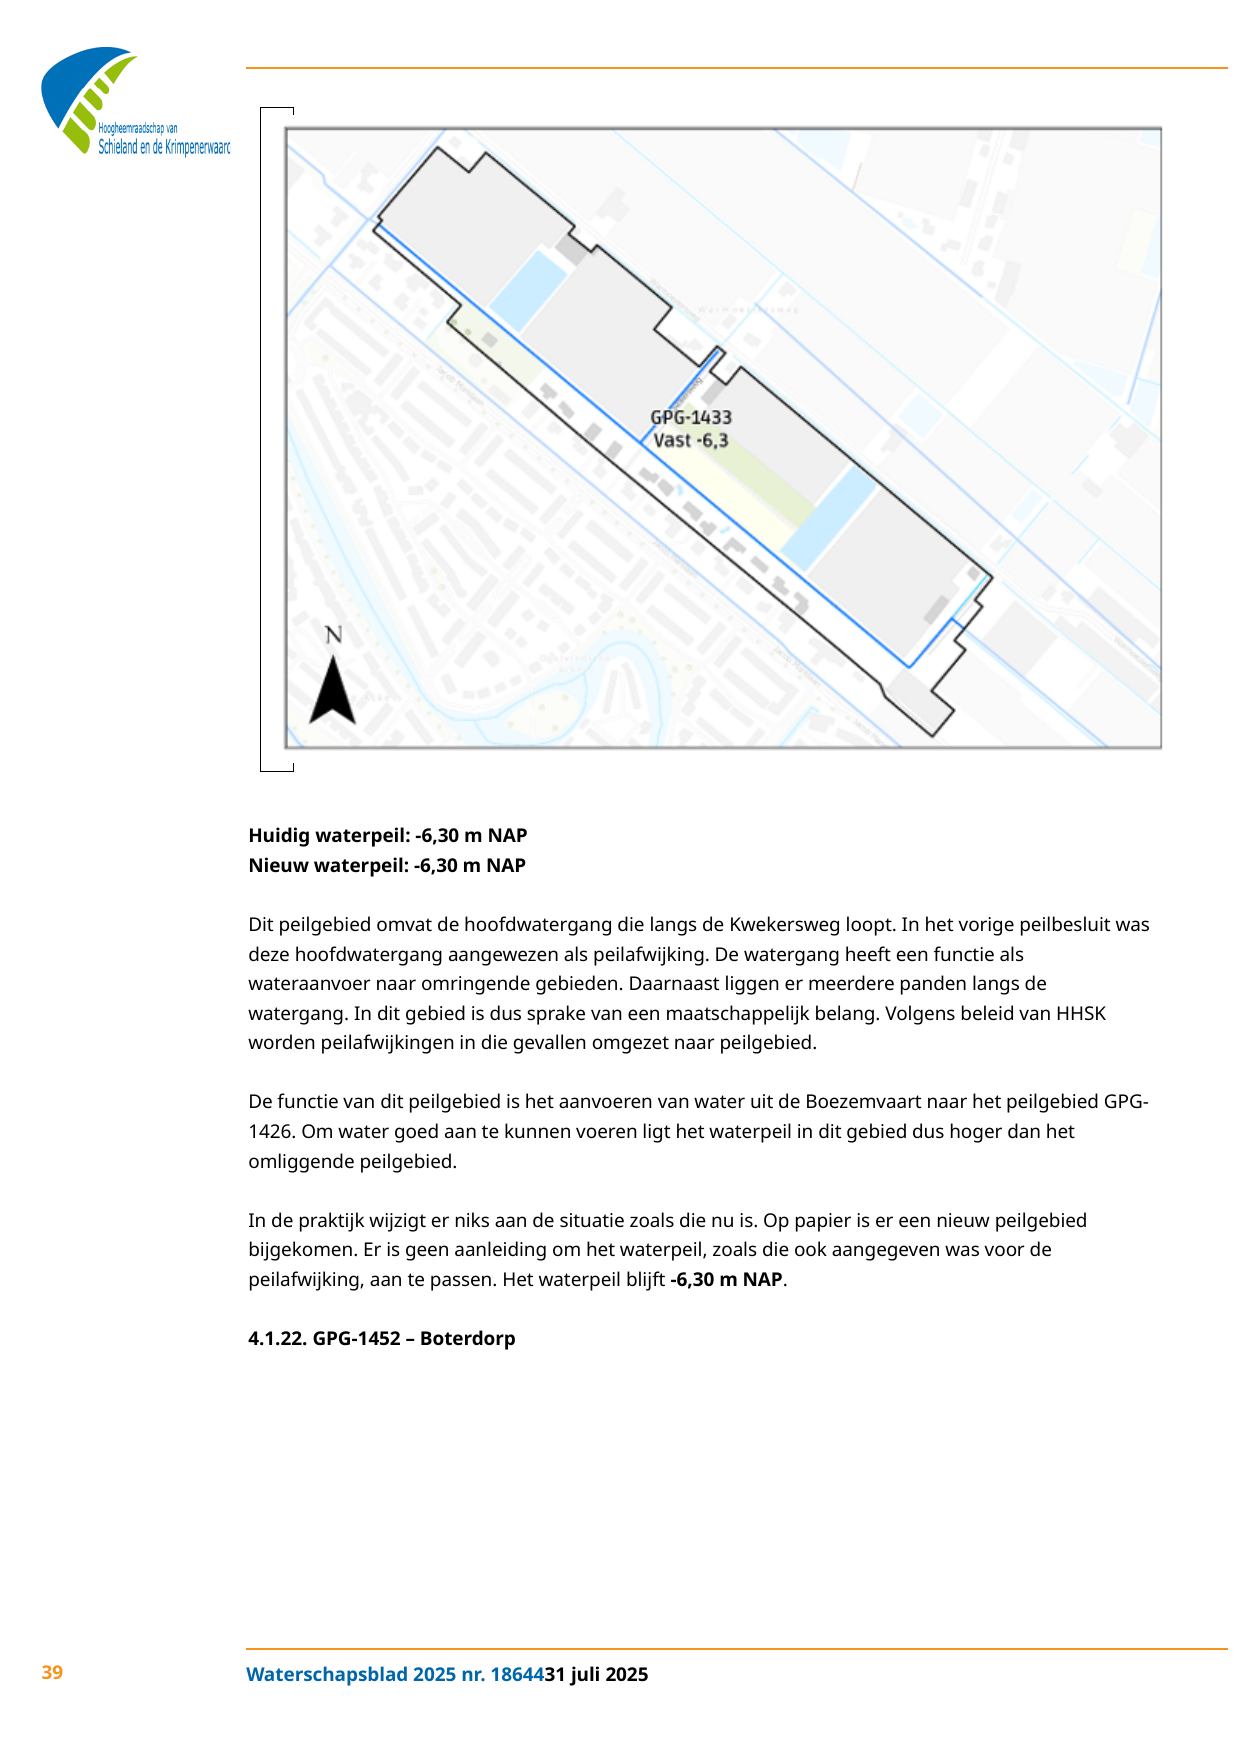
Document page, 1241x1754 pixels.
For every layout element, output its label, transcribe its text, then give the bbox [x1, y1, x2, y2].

text In de praktijk wijzigt er niks aan de situatie zoals die nu is. Op papier is er een nieuw peilgebied bijgekomen. Er is geen aanleiding om het waterpeil, zoals die ook aangegeven was voor de peilafwijking, aan te passen. Het waterpeil blijft -6,30 m NAP. [248, 1207, 1152, 1292]
text Dit peilgebied omvat de hoofdwatergang die langs de Kwekersweg loopt. In het vorige peilbesluit was deze hoofdwatergang aangewezen als peilafwijking. De watergang heeft een functie als wateraanvoer naar omringende gebieden. Daarnaast liggen er meerdere panden langs de watergang. In dit gebied is dus sprake van een maatschappelijk belang. Volgens beleid van HHSK worden peilafwijkingen in die gevallen omgezet naar peilgebied. [248, 911, 1152, 1055]
text 4.1.22. GPG-1452 – Boterdorp [248, 1325, 1152, 1351]
text De functie van dit peilgebied is het aanvoeren van water uit de Boezemvaart naar het peilgebied GPG-1426. Om water goed aan te kunnen voeren ligt het waterpeil in dit gebied dus hoger dan het omliggende peilgebied. [248, 1089, 1152, 1174]
picture [41, 47, 231, 172]
text Huidig waterpeil: -6,30 m NAP [248, 822, 1152, 848]
text Nieuw waterpeil: -6,30 m NAP [248, 852, 1152, 878]
picture [268, 115, 1173, 763]
